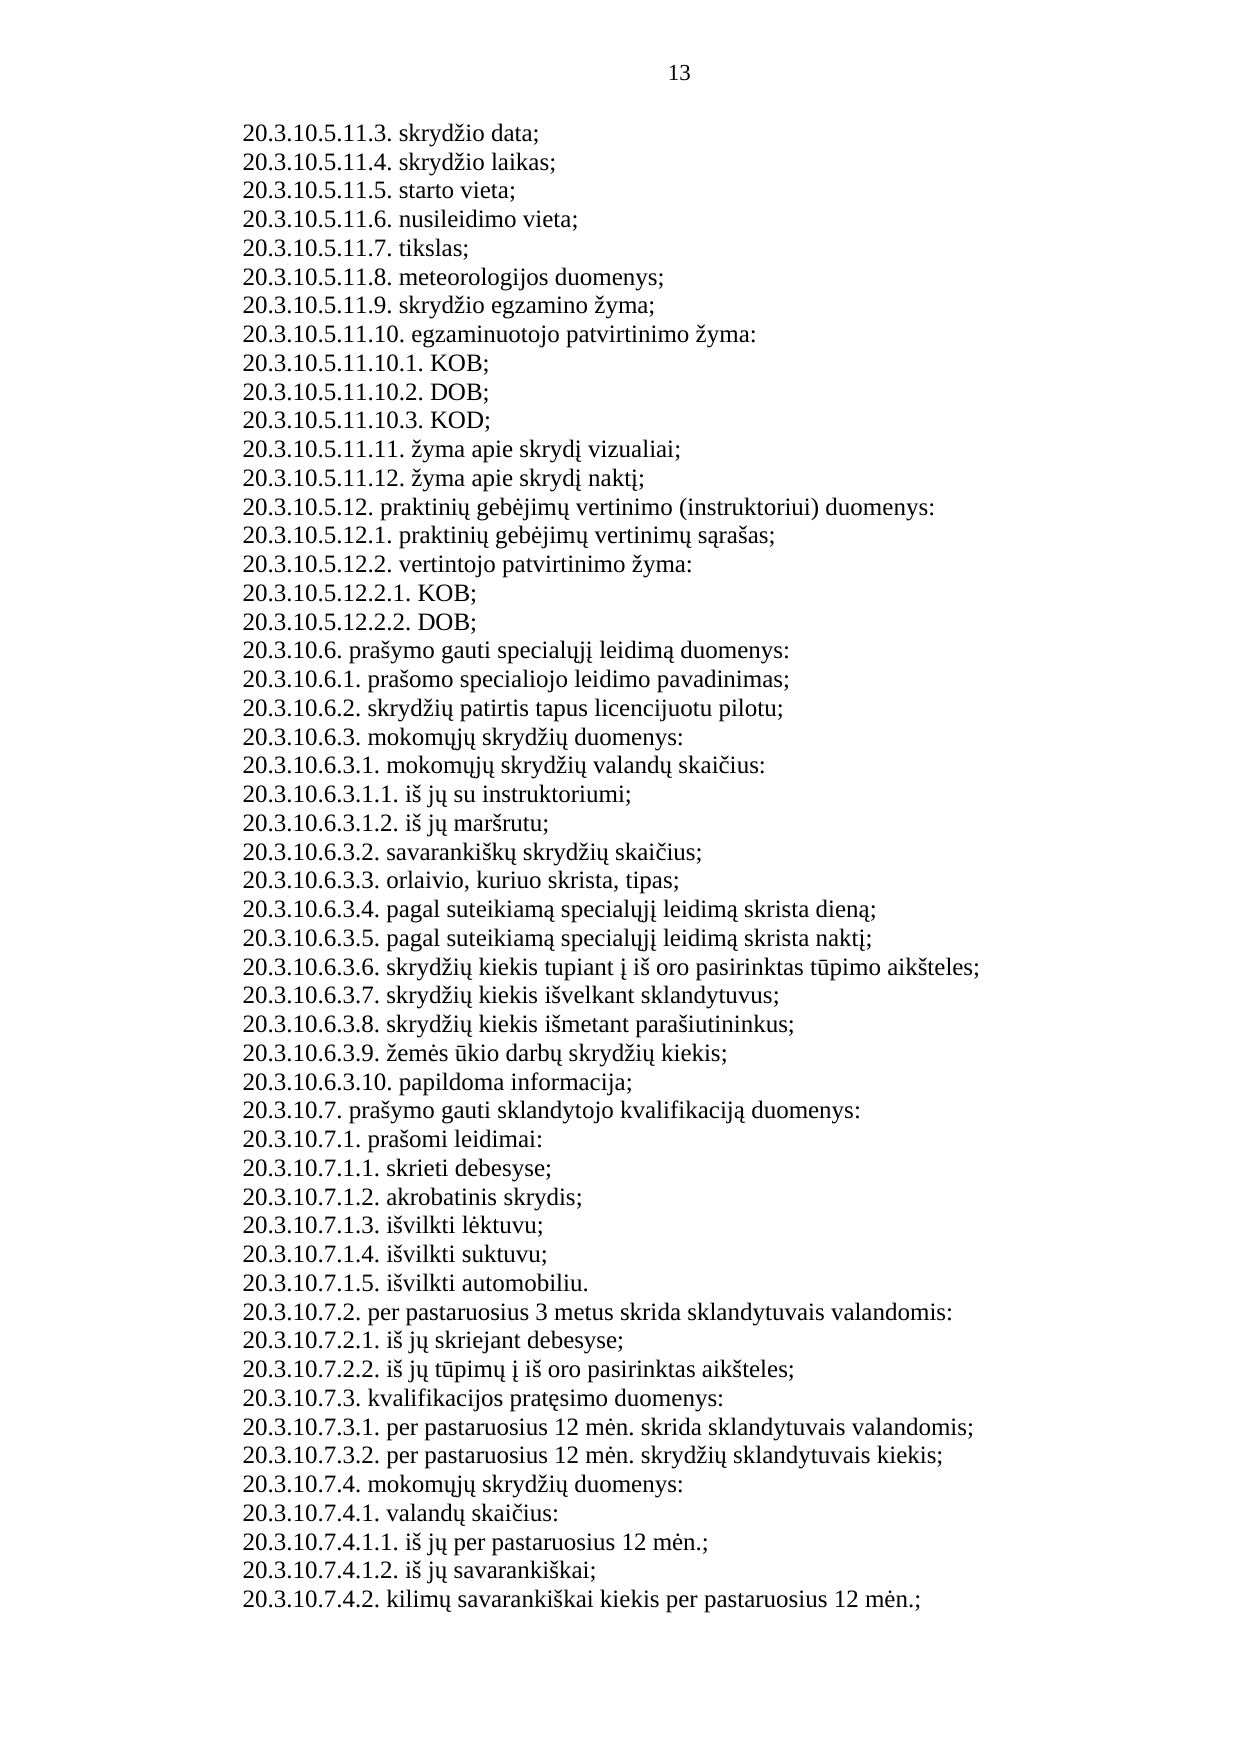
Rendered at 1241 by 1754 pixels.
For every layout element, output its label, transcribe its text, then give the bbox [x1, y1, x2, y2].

text 20.3.10.6.3.3. orlaivio, kuriuo skrista, tipas; [177, 866, 1181, 894]
text 20.3.10.7.1.4. išvilkti suktuvu; [177, 1239, 1181, 1268]
text 20.3.10.7.1.3. išvilkti lėktuvu; [177, 1211, 1181, 1239]
text 20.3.10.5.11.12. žyma apie skrydį naktį; [177, 463, 1181, 492]
text 20.3.10.5.12.2.1. KOB; [177, 578, 1181, 607]
text 20.3.10.5.12.1. praktinių gebėjimų vertinimų sąrašas; [177, 521, 1181, 549]
text 20.3.10.6.3.9. žemės ūkio darbų skrydžių kiekis; [177, 1038, 1181, 1067]
text 20.3.10.6.3.1.2. iš jų maršrutu; [177, 808, 1181, 837]
text 20.3.10.5.11.10.3. KOD; [177, 406, 1181, 434]
text 20.3.10.6.3.1. mokomųjų skrydžių valandų skaičius: [177, 751, 1181, 779]
text 20.3.10.5.12.2. vertintojo patvirtinimo žyma: [177, 549, 1181, 578]
text 20.3.10.6.3.6. skrydžių kiekis tupiant į iš oro pasirinktas tūpimo aikšteles; [177, 952, 1181, 981]
text 20.3.10.6.3.8. skrydžių kiekis išmetant parašiutininkus; [177, 1009, 1181, 1038]
text 20.3.10.6.3.7. skrydžių kiekis išvelkant sklandytuvus; [177, 981, 1181, 1009]
text 20.3.10.6.3.5. pagal suteikiamą specialųjį leidimą skrista naktį; [177, 923, 1181, 952]
text 20.3.10.6. prašymo gauti specialųjį leidimą duomenys: [177, 636, 1181, 664]
text 20.3.10.5.11.7. tikslas; [177, 233, 1181, 262]
text 20.3.10.5.12.2.2. DOB; [177, 607, 1181, 636]
text 20.3.10.7.4. mokomųjų skrydžių duomenys: [177, 1469, 1181, 1498]
text 20.3.10.7.1. prašomi leidimai: [177, 1124, 1181, 1153]
text 20.3.10.7.4.1. valandų skaičius: [177, 1498, 1181, 1527]
text 20.3.10.5.11.3. skrydžio data; [177, 118, 1181, 147]
text 20.3.10.5.11.8. meteorologijos duomenys; [177, 262, 1181, 291]
text 20.3.10.5.11.6. nusileidimo vieta; [177, 204, 1181, 233]
text 20.3.10.7.1.5. išvilkti automobiliu. [177, 1268, 1181, 1297]
text 20.3.10.5.11.11. žyma apie skrydį vizualiai; [177, 434, 1181, 463]
text 20.3.10.5.11.10. egzaminuotojo patvirtinimo žyma: [177, 319, 1181, 348]
text 20.3.10.7.3.2. per pastaruosius 12 mėn. skrydžių sklandytuvais kiekis; [177, 1441, 1181, 1469]
text 20.3.10.7.4.1.2. iš jų savarankiškai; [177, 1556, 1181, 1584]
text 20.3.10.7.4.2. kilimų savarankiškai kiekis per pastaruosius 12 mėn.; [177, 1584, 1181, 1613]
text 20.3.10.6.3.4. pagal suteikiamą specialųjį leidimą skrista dieną; [177, 894, 1181, 923]
text 20.3.10.7.2. per pastaruosius 3 metus skrida sklandytuvais valandomis: [177, 1297, 1181, 1326]
text 20.3.10.6.3. mokomųjų skrydžių duomenys: [177, 722, 1181, 751]
text 20.3.10.6.2. skrydžių patirtis tapus licencijuotu pilotu; [177, 693, 1181, 722]
text 20.3.10.7. prašymo gauti sklandytojo kvalifikaciją duomenys: [177, 1096, 1181, 1124]
text 20.3.10.5.11.9. skrydžio egzamino žyma; [177, 291, 1181, 319]
text 20.3.10.7.2.1. iš jų skriejant debesyse; [177, 1326, 1181, 1354]
text 20.3.10.6.3.10. papildoma informacija; [177, 1067, 1181, 1096]
text 20.3.10.7.1.1. skrieti debesyse; [177, 1153, 1181, 1182]
text 20.3.10.6.3.2. savarankiškų skrydžių skaičius; [177, 837, 1181, 866]
text 20.3.10.5.11.4. skrydžio laikas; [177, 147, 1181, 176]
text 20.3.10.7.3. kvalifikacijos pratęsimo duomenys: [177, 1383, 1181, 1412]
text 20.3.10.6.1. prašomo specialiojo leidimo pavadinimas; [177, 664, 1181, 693]
text 20.3.10.5.11.5. starto vieta; [177, 176, 1181, 204]
text 20.3.10.7.4.1.1. iš jų per pastaruosius 12 mėn.; [177, 1527, 1181, 1556]
text 20.3.10.7.2.2. iš jų tūpimų į iš oro pasirinktas aikšteles; [177, 1354, 1181, 1383]
text 20.3.10.5.12. praktinių gebėjimų vertinimo (instruktoriui) duomenys: [177, 492, 1181, 521]
text 20.3.10.5.11.10.1. KOB; [177, 348, 1181, 377]
text 20.3.10.7.3.1. per pastaruosius 12 mėn. skrida sklandytuvais valandomis; [177, 1412, 1181, 1441]
text 20.3.10.7.1.2. akrobatinis skrydis; [177, 1182, 1181, 1211]
text 20.3.10.6.3.1.1. iš jų su instruktoriumi; [177, 779, 1181, 808]
text 20.3.10.5.11.10.2. DOB; [177, 377, 1181, 406]
